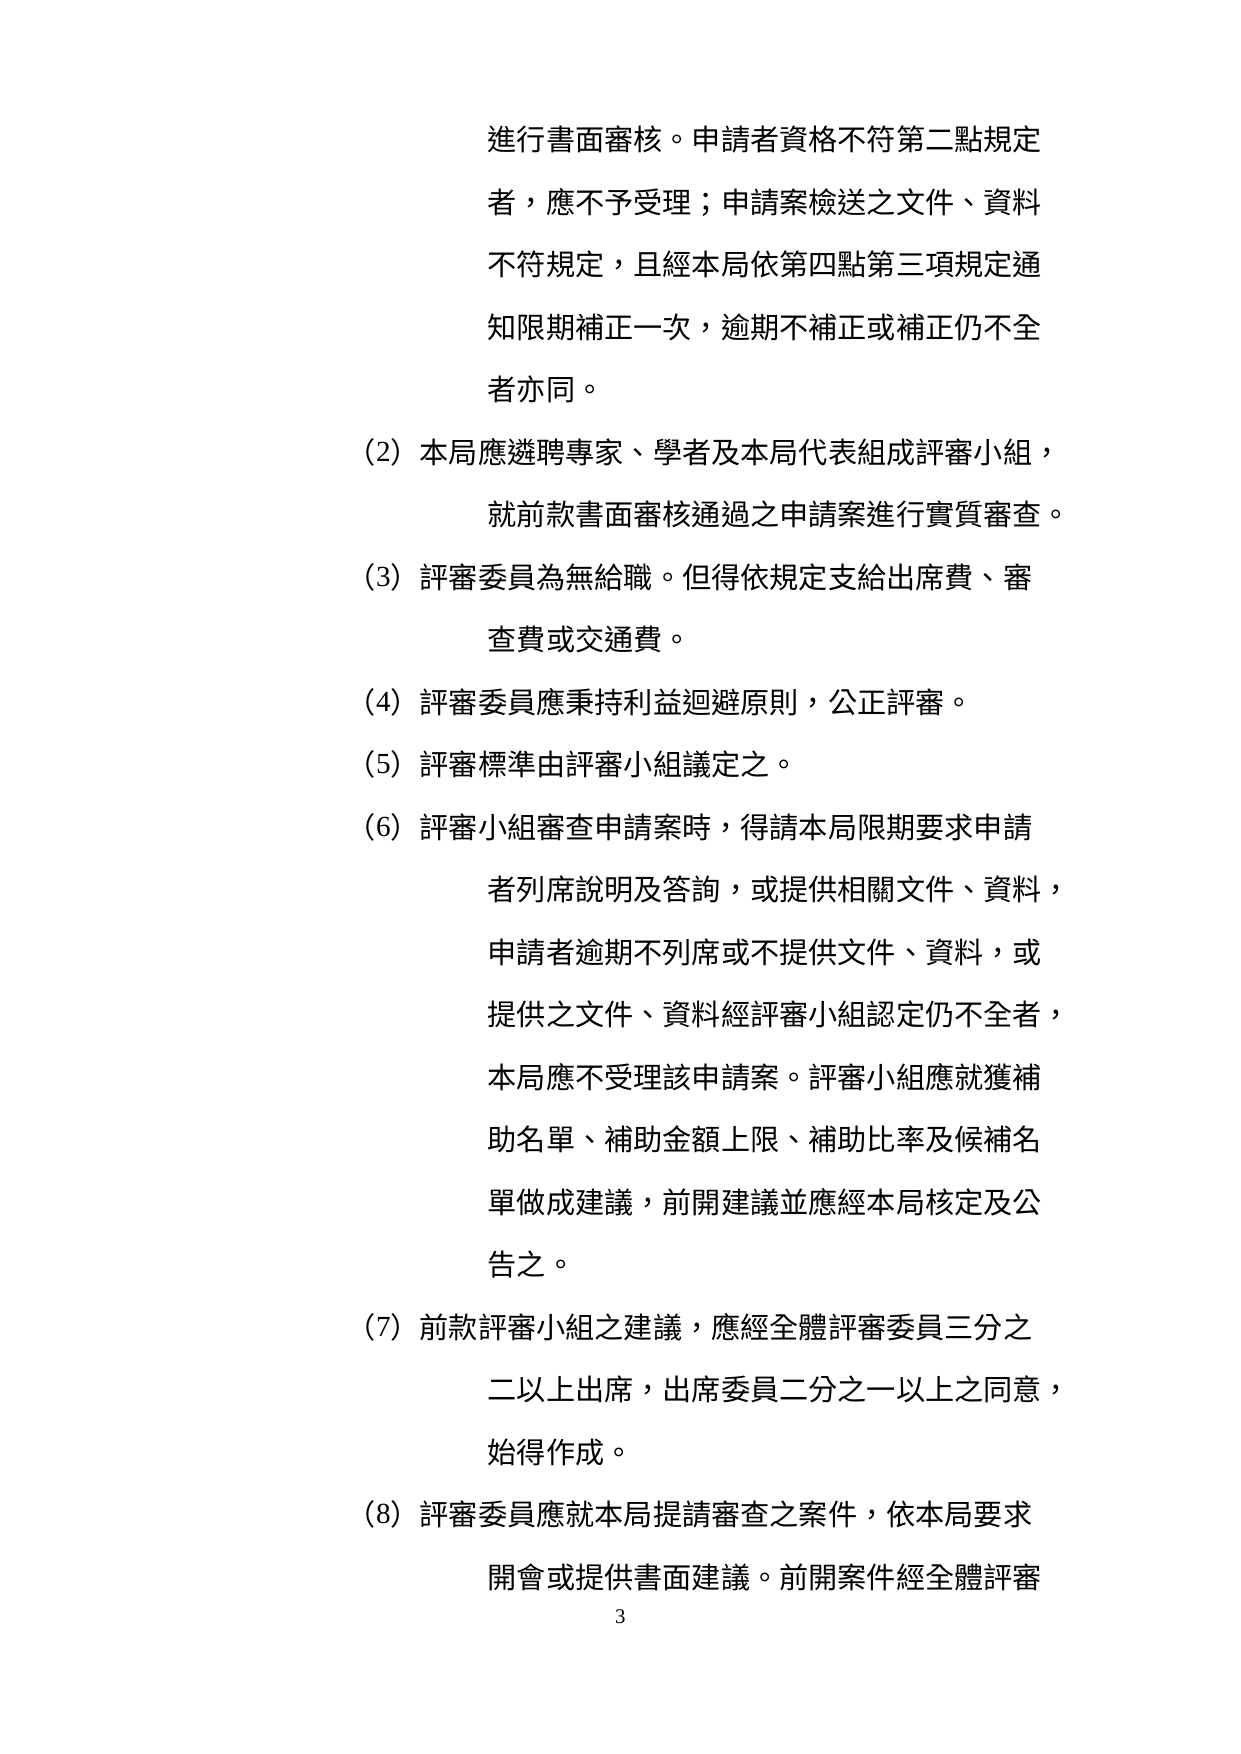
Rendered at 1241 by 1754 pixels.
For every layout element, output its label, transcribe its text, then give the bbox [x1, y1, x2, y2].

list 評審委員為無給職。但得依規定支給出席費、審查費或交通費。 [347, 534, 1053, 659]
list 評審標準由評審小組議定之。 [347, 721, 1053, 784]
list 前款評審小組之建議，應經全體評審委員三分之二以上出席，出席委員二分之一以上之同意，始得作成。 [347, 1284, 1053, 1471]
list 評審小組審查申請案時，得請本局限期要求申請者列席說明及答詢，或提供相關文件、資料，申請者逾期不列席或不提供文件、資料，或提供之文件、資料經評審小組認定仍不全者，本局應不受理該申請案。評審小組應就獲補助名單、補助金額上限、補助比率及候補名單做成建議，前開建議並應經本局核定及公告之。 [347, 784, 1053, 1284]
list 進行書面審核。申請者資格不符第二點規定者，應不予受理；申請案檢送之文件、資料不符規定，且經本局依第四點第三項規定通知限期補正一次，逾期不補正或補正仍不全者亦同。 [347, 96, 1053, 409]
list 評審委員應秉持利益迴避原則，公正評審。 [347, 659, 1053, 721]
list 本局應遴聘專家、學者及本局代表組成評審小組，就前款書面審核通過之申請案進行實質審查。 [347, 409, 1053, 534]
list 評審委員應就本局提請審查之案件，依本局要求開會或提供書面建議。前開案件經全體評審 [347, 1471, 1053, 1596]
